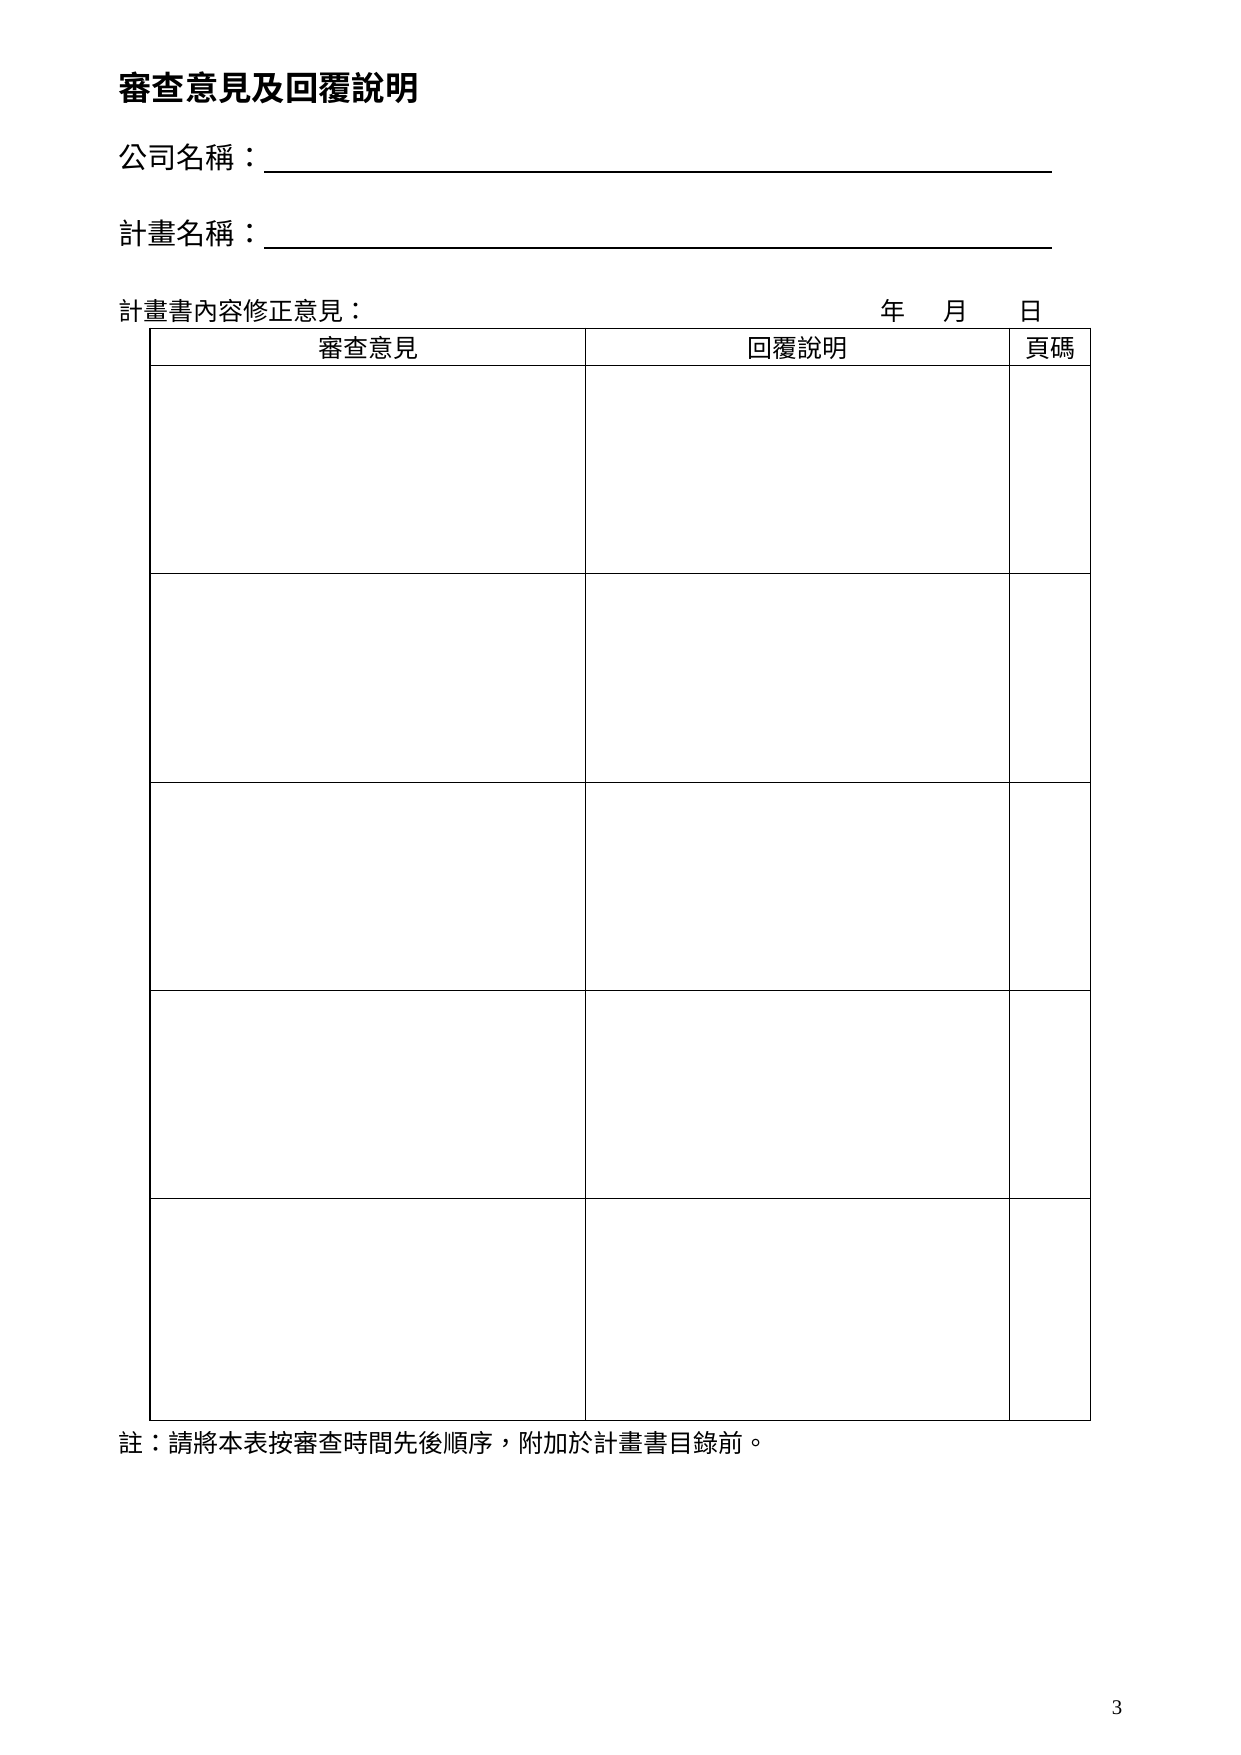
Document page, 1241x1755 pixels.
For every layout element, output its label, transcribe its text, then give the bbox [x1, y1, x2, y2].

table_cell [151, 783, 585, 990]
table_cell [1010, 991, 1090, 1198]
table_cell [1010, 574, 1090, 782]
table_cell [586, 1199, 1009, 1420]
text 計畫書內容修正意見： 年 月 日 [118, 291, 1122, 328]
table_cell [586, 366, 1009, 573]
table_cell [586, 783, 1009, 990]
table_cell [151, 366, 585, 573]
table_cell [1010, 783, 1090, 990]
table_cell [151, 574, 585, 782]
text 註：請將本表按審查時間先後順序，附加於計畫書目錄前。 [118, 1423, 1122, 1460]
table_cell [1010, 366, 1090, 573]
table_header 審查意見 [151, 329, 585, 365]
table_cell [151, 991, 585, 1198]
table_cell [151, 1199, 585, 1420]
table_cell [1010, 1199, 1090, 1420]
text 計畫名稱： [118, 211, 1122, 253]
text 公司名稱： [118, 135, 1122, 177]
table_cell [586, 574, 1009, 782]
table_cell [586, 991, 1009, 1198]
text 審查意見及回覆說明 [118, 62, 1122, 110]
table_header 頁碼 [1010, 329, 1090, 365]
table_header 回覆說明 [586, 329, 1009, 365]
